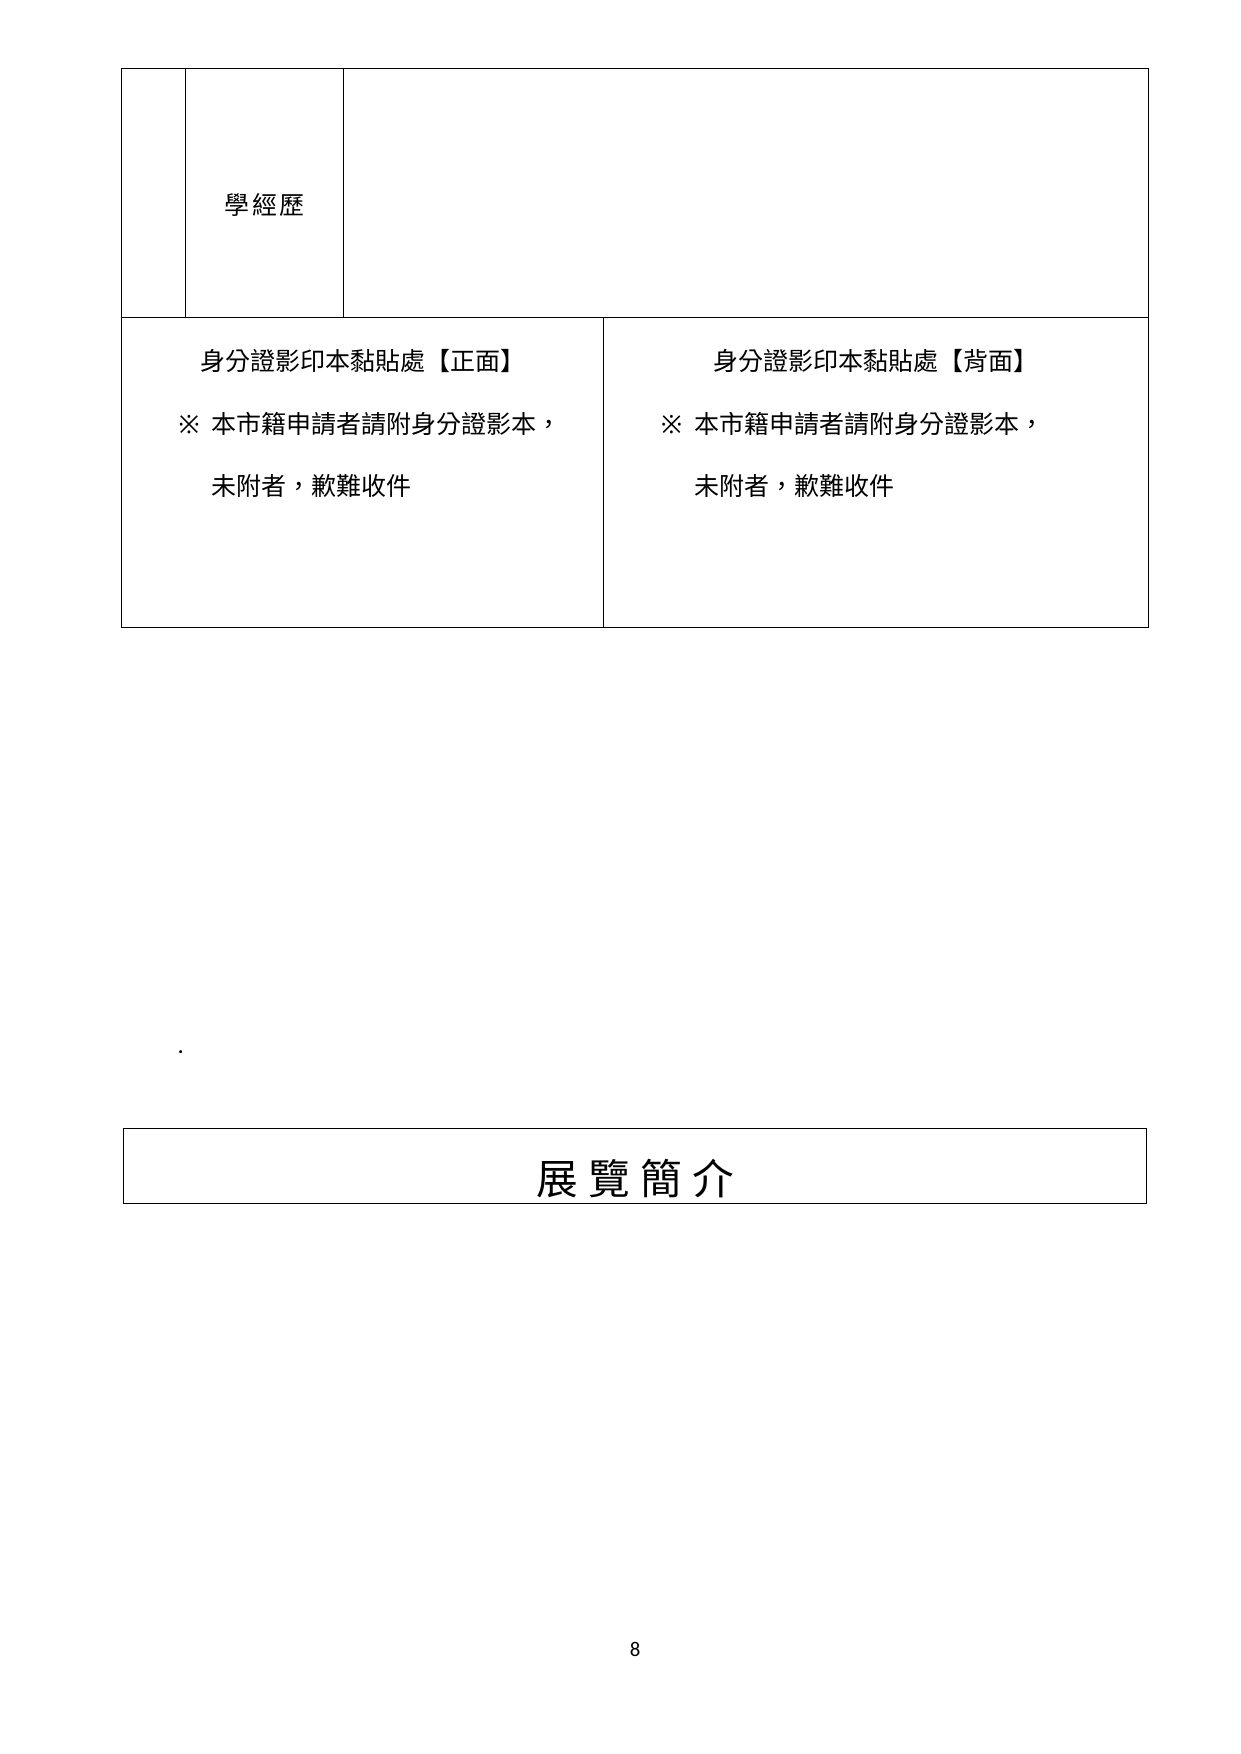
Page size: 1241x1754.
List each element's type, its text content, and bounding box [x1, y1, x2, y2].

table_cell 身分證影印本黏貼處【正面】 本市籍申請者請附身分證影本， 未附者，歉難收件 [122, 318, 603, 627]
table_cell [344, 69, 1148, 317]
table_cell 身分證影印本黏貼處【背面】 本市籍申請者請附身分證影本， 未附者，歉難收件 [604, 318, 1148, 627]
table_header 展覽簡介 [124, 1129, 1146, 1202]
table_cell [122, 69, 185, 317]
table_cell 學經歷 [186, 69, 343, 317]
text . [177, 1003, 1092, 1066]
